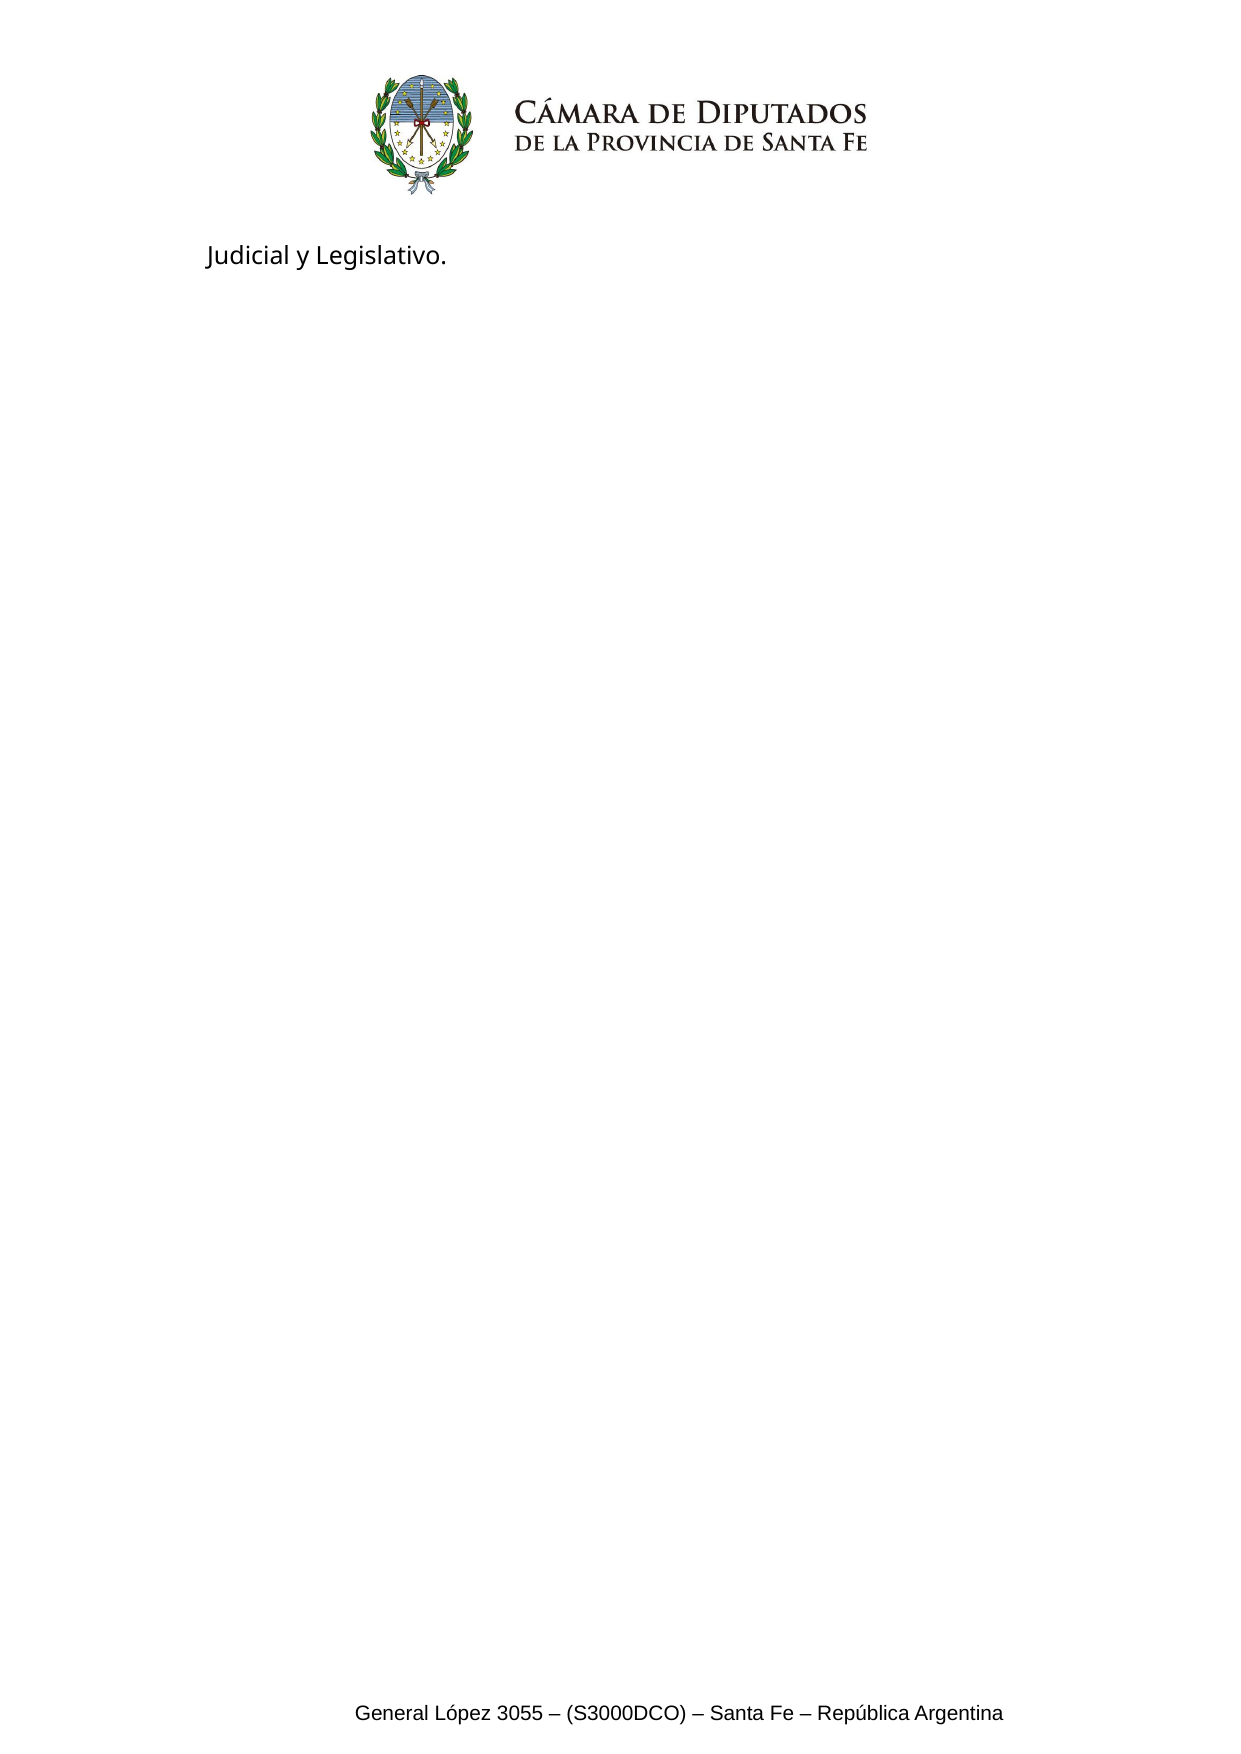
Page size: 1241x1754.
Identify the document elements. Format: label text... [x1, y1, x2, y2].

text Judicial y Legislativo. [207, 238, 1152, 272]
picture [370, 75, 867, 199]
